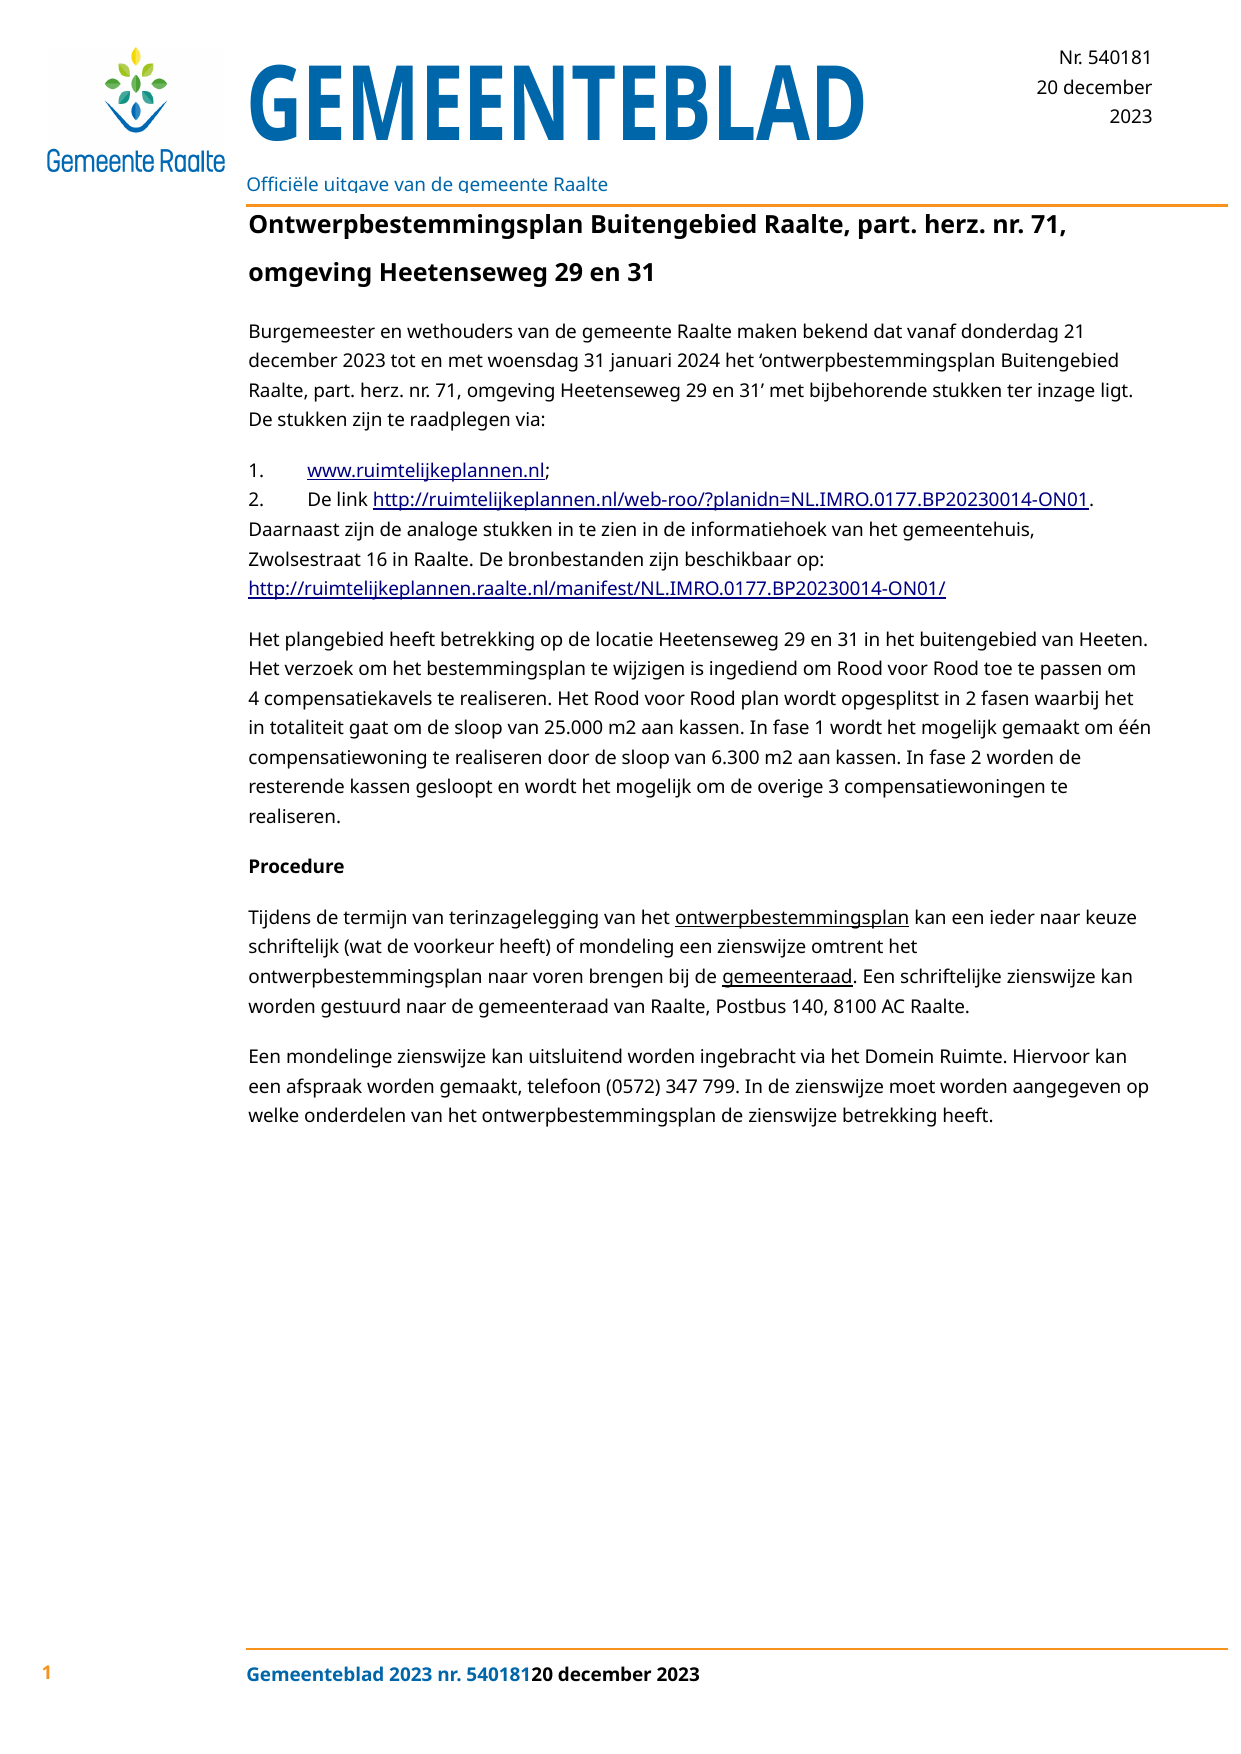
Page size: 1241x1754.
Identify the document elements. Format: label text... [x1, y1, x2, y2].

picture [41, 47, 231, 172]
text Burgemeester en wethouders van de gemeente Raalte maken bekend dat vanaf donderdag 21 december 2023 tot en met woensdag 31 januari 2024 het ‘ontwerpbestemmingsplan Buitengebied Raalte, part. herz. nr. 71, omgeving Heetenseweg 29 en 31’ met bijbehorende stukken ter inzage ligt. De stukken zijn te raadplegen via: [248, 318, 1152, 432]
text Het plangebied heeft betrekking op de locatie Heetenseweg 29 en 31 in het buitengebied van Heeten. Het verzoek om het bestemmingsplan te wijzigen is ingediend om Rood voor Rood toe te passen om 4 compensatiekavels te realiseren. Het Rood voor Rood plan wordt opgesplitst in 2 fasen waarbij het in totaliteit gaat om de sloop van 25.000 m2 aan kassen. In fase 1 wordt het mogelijk gemaakt om één compensatiewoning te realiseren door de sloop van 6.300 m2 aan kassen. In fase 2 worden de resterende kassen gesloopt en wordt het mogelijk om de overige 3 compensatiewoningen te realiseren. [248, 626, 1152, 829]
list www.ruimtelijkeplannen.nl; [248, 457, 1152, 483]
list De link http://ruimtelijkeplannen.nl/web-roo/?planidn=NL.IMRO.0177.BP20230014-ON01. [248, 487, 1152, 512]
text Tijdens de termijn van terinzagelegging van het ontwerpbestemmingsplan kan een ieder naar keuze schriftelijk (wat de voorkeur heeft) of mondeling een zienswijze omtrent het ontwerpbestemmingsplan naar voren brengen bij de gemeenteraad. Een schriftelijke zienswijze kan worden gestuurd naar de gemeenteraad van Raalte, Postbus 140, 8100 AC Raalte. [248, 904, 1152, 1019]
text Een mondelinge zienswijze kan uitsluitend worden ingebracht via het Domein Ruimte. Hiervoor kan een afspraak worden gemaakt, telefoon (0572) 347 799. In de zienswijze moet worden aangegeven op welke onderdelen van het ontwerpbestemmingsplan de zienswijze betrekking heeft. [248, 1043, 1152, 1128]
text Ontwerpbestemmingsplan Buitengebied Raalte, part. herz. nr. 71, omgeving Heetenseweg 29 en 31 [248, 207, 1152, 288]
text Daarnaast zijn de analoge stukken in te zien in de informatiehoek van het gemeentehuis, Zwolsestraat 16 in Raalte. De bronbestanden zijn beschikbaar op: http://ruimtelijkeplannen.raalte.nl/manifest/NL.IMRO.0177.BP20230014-ON01/ [248, 516, 1152, 601]
text Procedure [248, 854, 1152, 879]
